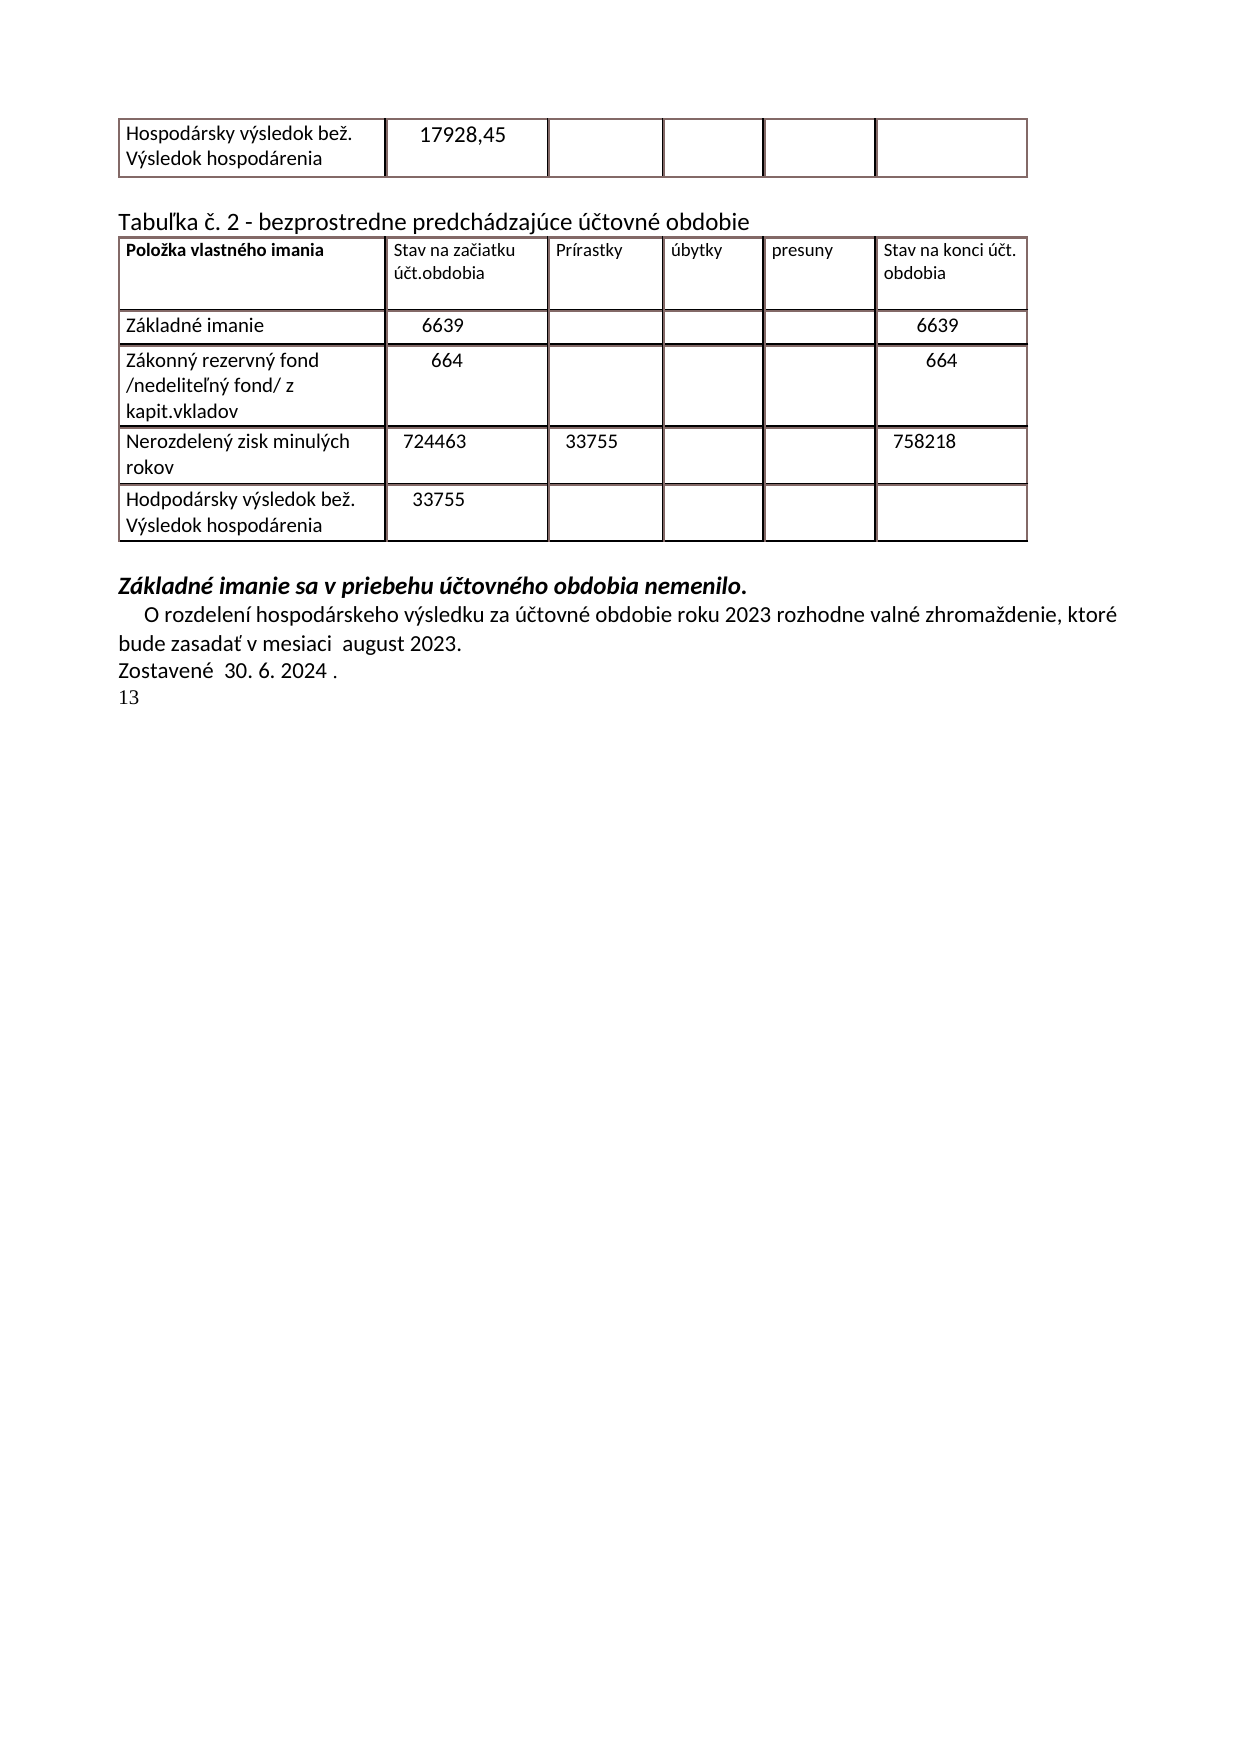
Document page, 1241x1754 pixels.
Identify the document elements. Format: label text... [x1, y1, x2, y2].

table_cell [550, 347, 662, 425]
table_cell 33755 [388, 486, 547, 540]
table_cell [665, 429, 762, 483]
table_cell 17928,45 [388, 120, 547, 176]
table_cell [766, 429, 874, 483]
table_cell 758218 [878, 429, 1026, 483]
table_cell 6639 [878, 312, 1026, 343]
table_header Stav na konci účt. obdobia [878, 239, 1026, 309]
table_header Prírastky [550, 239, 662, 309]
table_cell Základné imanie [120, 312, 384, 343]
table_cell [550, 312, 662, 343]
table_cell [766, 347, 874, 425]
table_cell [878, 486, 1026, 540]
table_cell Hodpodársky výsledok bež. Výsledok hospodárenia [120, 486, 384, 540]
table_header presuny [766, 239, 874, 309]
table_cell [665, 486, 762, 540]
table_header Stav na začiatku účt.obdobia [388, 239, 547, 309]
table_cell Zákonný rezervný fond /nedeliteľný fond/ z kapit.vkladov [120, 347, 384, 425]
table_cell Hospodársky výsledok bež. Výsledok hospodárenia [120, 120, 384, 176]
table_cell [665, 347, 762, 425]
text Základné imanie sa v priebehu účtovného obdobia nemenilo. [118, 570, 1122, 601]
table_cell 33755 [550, 429, 662, 483]
table_cell [665, 312, 762, 343]
table_cell [878, 120, 1026, 176]
table_cell [550, 486, 662, 540]
table_header úbytky [665, 239, 762, 309]
table_cell [665, 120, 762, 176]
table_cell Nerozdelený zisk minulých rokov [120, 429, 384, 483]
table_header Položka vlastného imania [120, 239, 384, 309]
table_cell 724463 [388, 429, 547, 483]
text Tabuľka č. 2 - bezprostredne predchádzajúce účtovné obdobie [118, 206, 1122, 236]
table_cell [550, 120, 662, 176]
table_cell 6639 [388, 312, 547, 343]
table_cell 664 [878, 347, 1026, 425]
table_cell [766, 486, 874, 540]
table_cell [766, 120, 874, 176]
text Zostavené 30. 6. 2024 . 13 [118, 657, 1122, 709]
table_cell 664 [388, 347, 547, 425]
table_cell [766, 312, 874, 343]
text O rozdelení hospodárskeho výsledku za účtovné obdobie roku 2023 rozhodne valné zhromaždenie, ktoré bude zasadať v mesiaci august 2023. [118, 601, 1122, 657]
